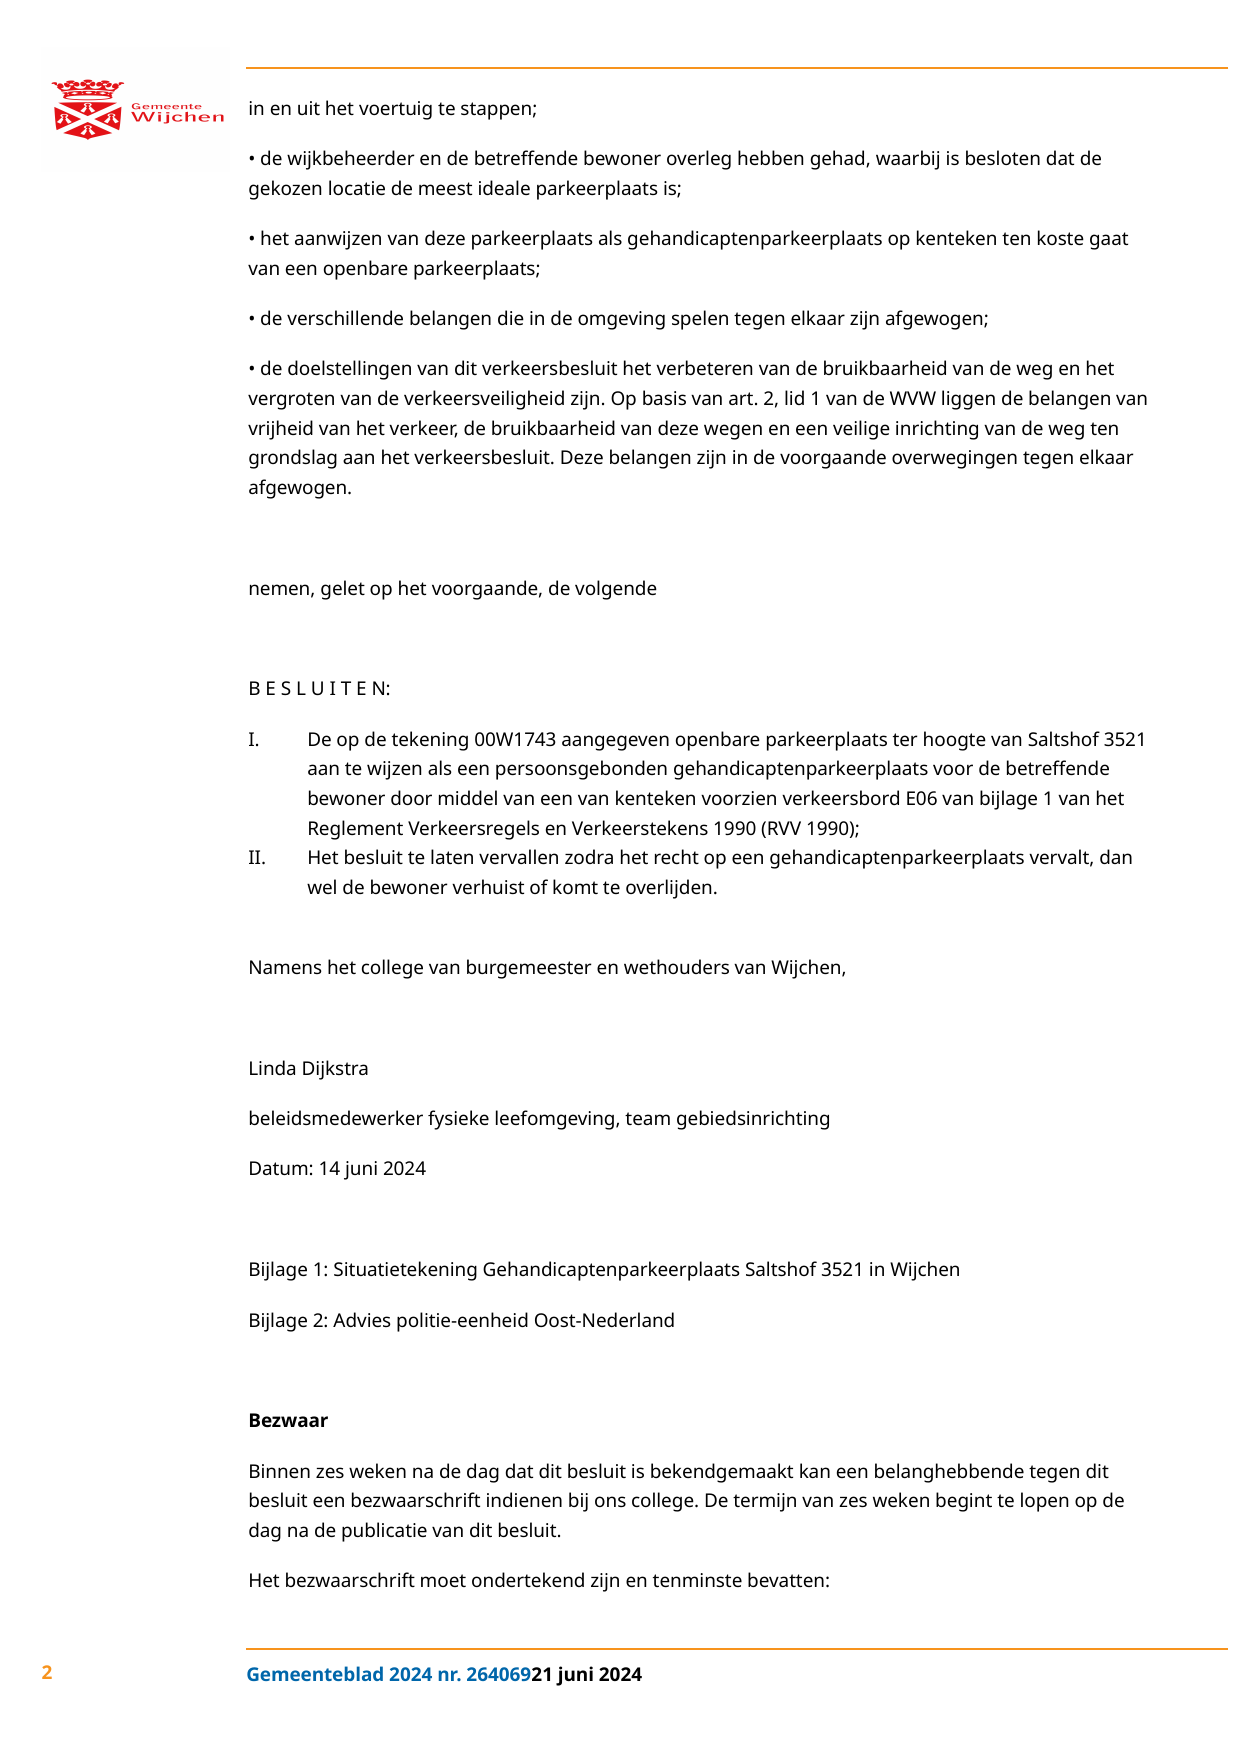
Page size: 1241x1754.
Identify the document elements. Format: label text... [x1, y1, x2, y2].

list Het besluit te laten vervallen zodra het recht op een gehandicaptenparkeerplaats vervalt, dan wel de bewoner verhuist of komt te overlijden. [248, 844, 1152, 900]
text • het aanwijzen van deze parkeerplaats als gehandicaptenparkeerplaats op kenteken ten koste gaat van een openbare parkeerplaats; [248, 225, 1152, 281]
text Datum: 14 juni 2024 [248, 1156, 1152, 1181]
text beleidsmedewerker fysieke leefomgeving, team gebiedsinrichting [248, 1105, 1152, 1131]
text in en uit het voertuig te stappen; [248, 95, 1152, 121]
text • de verschillende belangen die in de omgeving spelen tegen elkaar zijn afgewogen; [248, 305, 1152, 331]
text • de doelstellingen van dit verkeersbesluit het verbeteren van de bruikbaarheid van de weg en het vergroten van de verkeersveiligheid zijn. Op basis van art. 2, lid 1 van de WVW liggen de belangen van vrijheid van het verkeer, de bruikbaarheid van deze wegen en een veilige inrichting van de weg ten grondslag aan het verkeersbesluit. Deze belangen zijn in de voorgaande overwegingen tegen elkaar afgewogen. [248, 356, 1152, 500]
text Namens het college van burgemeester en wethouders van Wijchen, [248, 954, 1152, 980]
text nemen, gelet op het voorgaande, de volgende [248, 575, 1152, 601]
text Linda Dijkstra [248, 1055, 1152, 1081]
text Bijlage 2: Advies politie-eenheid Oost-Nederland [248, 1307, 1152, 1333]
text Bezwaar [248, 1408, 1152, 1433]
picture [41, 47, 231, 172]
text • de wijkbeheerder en de betreffende bewoner overleg hebben gehad, waarbij is besloten dat de gekozen locatie de meest ideale parkeerplaats is; [248, 145, 1152, 201]
text Bijlage 1: Situatietekening Gehandicaptenparkeerplaats Saltshof 3521 in Wijchen [248, 1256, 1152, 1282]
text B E S L U I T E N: [248, 676, 1152, 701]
text Binnen zes weken na de dag dat dit besluit is bekendgemaakt kan een belanghebbende tegen dit besluit een bezwaarschrift indienen bij ons college. De termijn van zes weken begint te lopen op de dag na de publicatie van dit besluit. [248, 1458, 1152, 1543]
text Het bezwaarschrift moet ondertekend zijn en tenminste bevatten: [248, 1568, 1152, 1593]
list De op de tekening 00W1743 aangegeven openbare parkeerplaats ter hoogte van Saltshof 3521 aan te wijzen als een persoonsgebonden gehandicaptenparkeerplaats voor de betreffende bewoner door middel van een van kenteken voorzien verkeersbord E06 van bijlage 1 van het Reglement Verkeersregels en Verkeerstekens 1990 (RVV 1990); [248, 726, 1152, 841]
